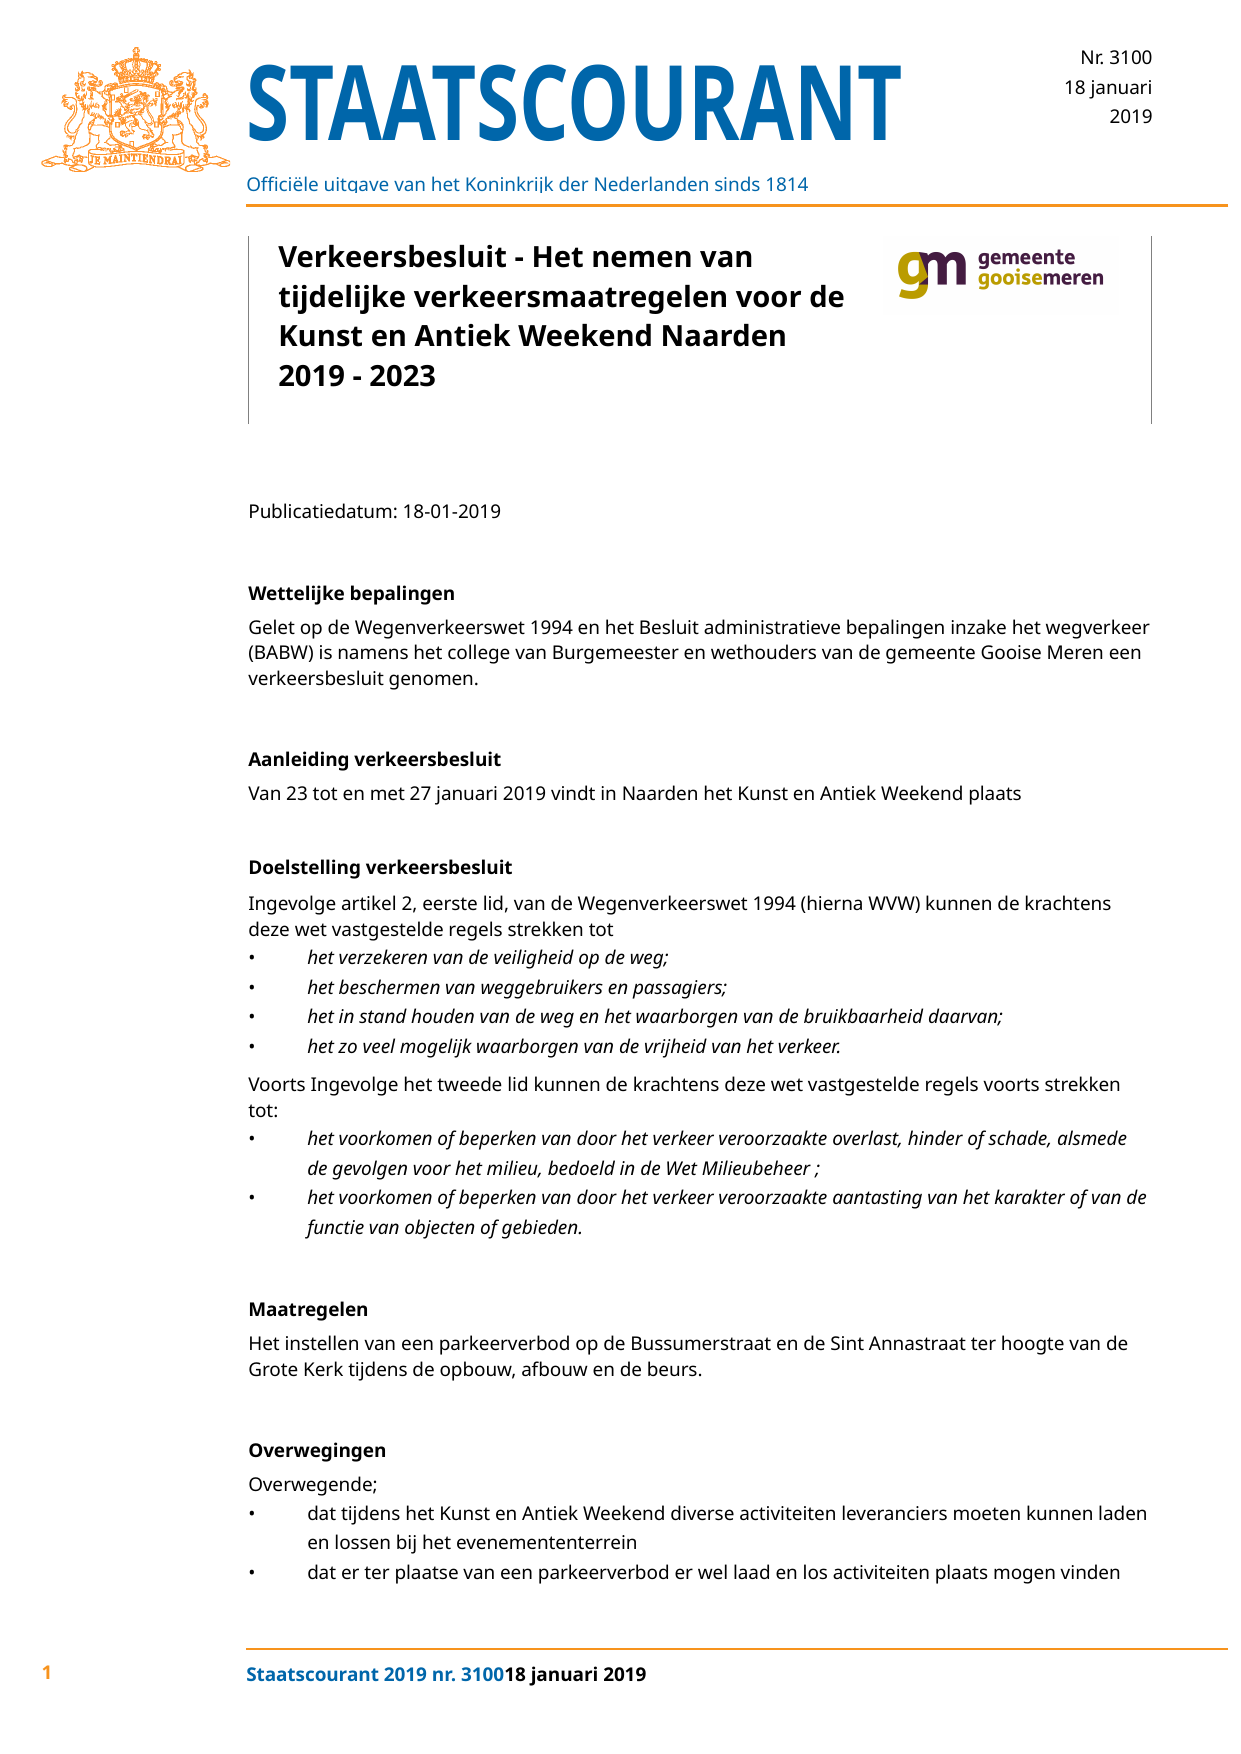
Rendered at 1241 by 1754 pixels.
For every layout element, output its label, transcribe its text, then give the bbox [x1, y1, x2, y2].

table_header Verkeersbesluit - Het nemen van tijdelijke verkeersmaatregelen voor de Kunst en Antiek Weekend Naarden 2019 - 2023 [249, 236, 850, 424]
list het verzekeren van de veiligheid op de weg; [248, 944, 1152, 970]
text Publicatiedatum: 18-01-2019 [248, 499, 1152, 524]
picture [882, 236, 1119, 315]
text Aanleiding verkeersbesluit [248, 746, 1152, 772]
text Overwegende; [248, 1471, 1152, 1497]
text Ingevolge artikel 2, eerste lid, van de Wegenverkeerswet 1994 (hierna WVW) kunnen de krachtens deze wet vastgestelde regels strekken tot [248, 891, 1152, 942]
text Doelstelling verkeersbesluit [248, 854, 1152, 879]
list dat tijdens het Kunst en Antiek Weekend diverse activiteiten leveranciers moeten kunnen laden en lossen bij het evenemententerrein [248, 1500, 1152, 1555]
list het beschermen van weggebruikers en passagiers; [248, 974, 1152, 1000]
table_header [850, 236, 1151, 424]
list het voorkomen of beperken van door het verkeer veroorzaakte overlast, hinder of schade, alsmede de gevolgen voor het milieu, bedoeld in de Wet Milieubeheer ; [248, 1125, 1152, 1181]
text Maatregelen [248, 1296, 1152, 1322]
text Van 23 tot en met 27 januari 2019 vindt in Naarden het Kunst en Antiek Weekend plaats [248, 781, 1152, 806]
list dat er ter plaatse van een parkeerverbod er wel laad en los activiteiten plaats mogen vinden [248, 1559, 1152, 1585]
list het zo veel mogelijk waarborgen van de vrijheid van het verkeer. [248, 1033, 1152, 1059]
picture [41, 47, 231, 172]
text Voorts Ingevolge het tweede lid kunnen de krachtens deze wet vastgestelde regels voorts strekken tot: [248, 1071, 1152, 1123]
text Overwegingen [248, 1437, 1152, 1463]
list het voorkomen of beperken van door het verkeer veroorzaakte aantasting van het karakter of van de functie van objecten of gebieden. [248, 1184, 1152, 1240]
list het in stand houden van de weg en het waarborgen van de bruikbaarheid daarvan; [248, 1004, 1152, 1029]
text Wettelijke bepalingen [248, 580, 1152, 606]
text Gelet op de Wegenverkeerswet 1994 en het Besluit administratieve bepalingen inzake het wegverkeer (BABW) is namens het college van Burgemeester en wethouders van de gemeente Gooise Meren een verkeersbesluit genomen. [248, 614, 1152, 691]
text Het instellen van een parkeerverbod op de Bussumerstraat en de Sint Annastraat ter hoogte van de Grote Kerk tijdens de opbouw, afbouw en de beurs. [248, 1331, 1152, 1382]
